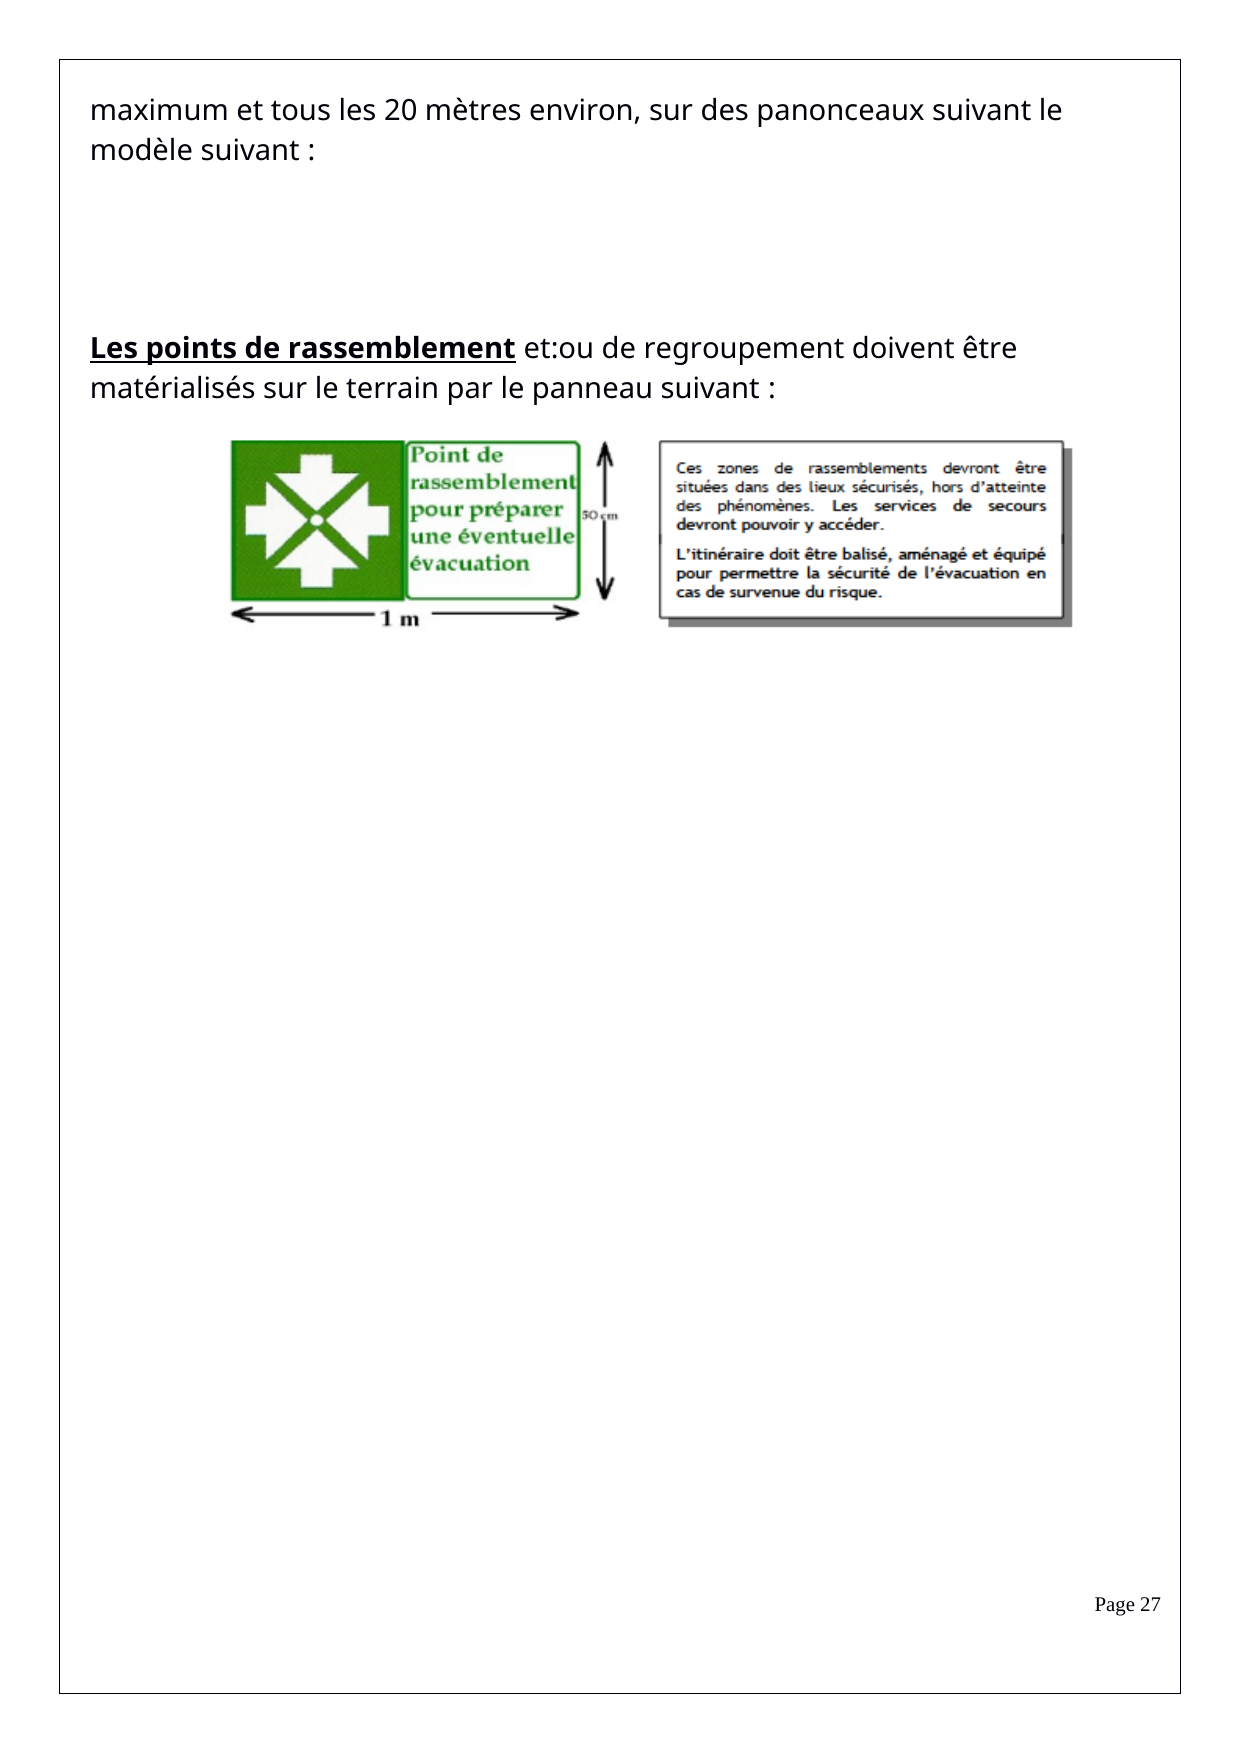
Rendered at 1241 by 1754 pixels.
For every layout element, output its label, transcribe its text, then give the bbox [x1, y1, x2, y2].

text Les points de rassemblement et:ou de regroupement doivent être matérialisés sur le terrain par le panneau suivant : [89, 328, 1151, 407]
picture [207, 425, 1099, 665]
text maximum et tous les 20 mètres environ, sur des panonceaux suivant le modèle suivant : [89, 89, 1151, 169]
